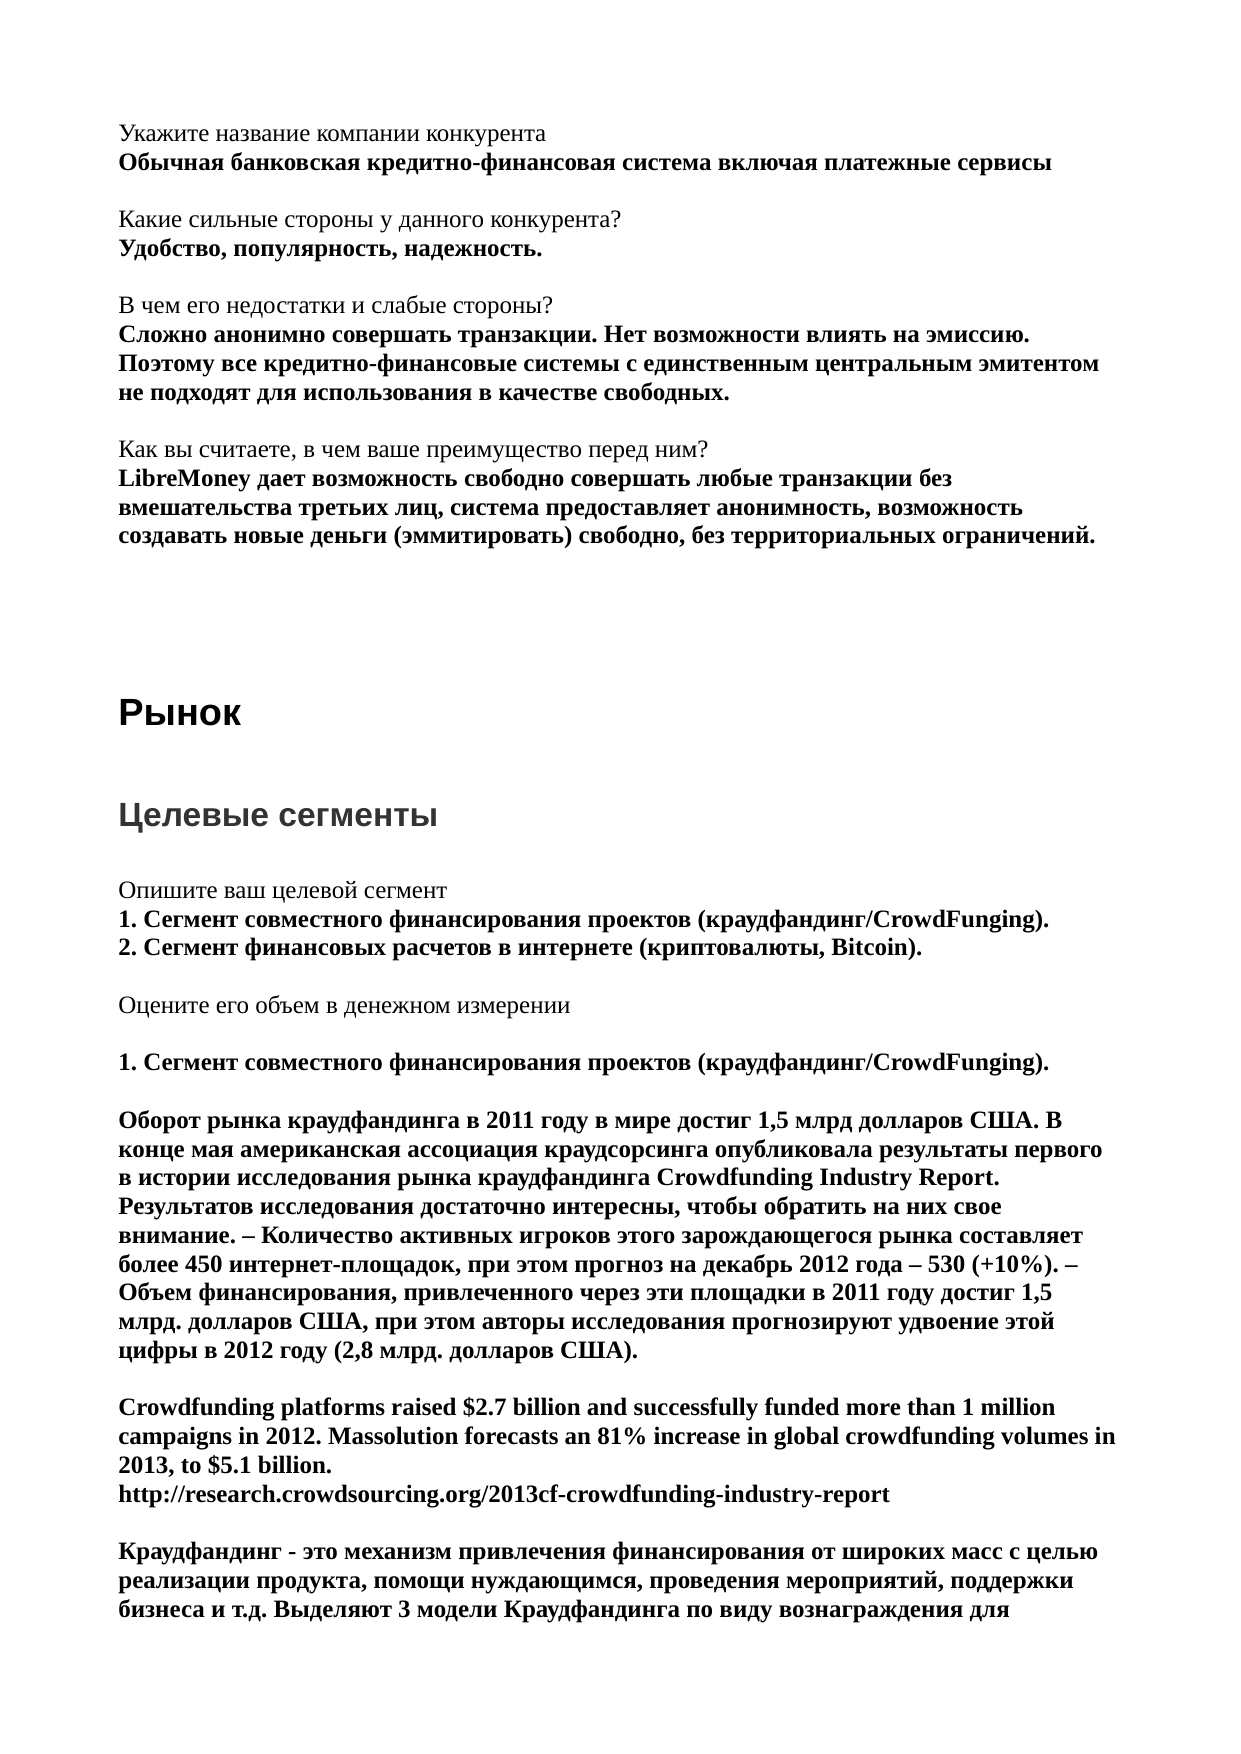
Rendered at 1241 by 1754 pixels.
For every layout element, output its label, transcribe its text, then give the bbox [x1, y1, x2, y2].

text Как вы считаете, в чем ваше преимущество перед ним? [118, 434, 1122, 463]
text В чем его недостатки и слабые стороны? [118, 291, 1122, 319]
text 1. Сегмент совместного финансирования проектов (краудфандинг/CrowdFunging). [118, 1047, 1122, 1076]
text Укажите название компании конкурента [118, 118, 1122, 147]
subtitle Рынок [118, 689, 1122, 733]
text Опишите ваш целевой сегмент [118, 875, 1122, 904]
text Сложно анонимно совершать транзакции. Нет возможности влиять на эмиссию. Поэтому все кредитно-финансовые системы с единственным центральным эмитентом не подходят для использования в качестве свободных. [118, 319, 1122, 406]
text Удобство, популярность, надежность. [118, 233, 1122, 262]
text 1. Сегмент совместного финансирования проектов (краудфандинг/CrowdFunging). [118, 904, 1122, 932]
text LibreMoney дает возможность свободно совершать любые транзакции без вмешательства третьих лиц, система предоставляет анонимность, возможность создавать новые деньги (эммитировать) свободно, без территориальных ограничений. [118, 463, 1122, 549]
subtitle Целевые сегменты [118, 795, 1122, 834]
text Какие сильные стороны у данного конкурента? [118, 204, 1122, 233]
text http://research.crowdsourcing.org/2013cf-crowdfunding-industry-report [118, 1479, 1122, 1507]
text Crowdfunding platforms raised $2.7 billion and successfully funded more than 1 million campaigns in 2012. Massolution forecasts an 81% increase in global crowdfunding volumes in 2013, to $5.1 billion. [118, 1392, 1122, 1479]
text Оцените его объем в денежном измерении [118, 990, 1122, 1019]
text Обычная банковская кредитно-финансовая система включая платежные сервисы [118, 147, 1122, 176]
text 2. Сегмент финансовых расчетов в интернете (криптовалюты, Bitcoin). [118, 932, 1122, 961]
text Оборот рынка краудфандинга в 2011 году в мире достиг 1,5 млрд долларов США. В конце мая американская ассоциация краудсорсинга опубликовала результаты первого в истории исследования рынка краудфандинга Crowdfunding Industry Report. Результатов исследования достаточно интересны, чтобы обратить на них свое внимание. – Количество активных игроков этого зарождающегося рынка составляет более 450 интернет-площадок, при этом прогноз на декабрь 2012 года – 530 (+10%). – Объем финансирования, привлеченного через эти площадки в 2011 году достиг 1,5 млрд. долларов США, при этом авторы исследования прогнозируют удвоение этой цифры в 2012 году (2,8 млрд. долларов США). [118, 1105, 1122, 1364]
text Краудфандинг - это механизм привлечения финансирования от широких масс с целью реализации продукта, помощи нуждающимся, проведения мероприятий, поддержки бизнеса и т.д. Выделяют 3 модели Краудфандинга по виду вознаграждения для [118, 1536, 1122, 1622]
